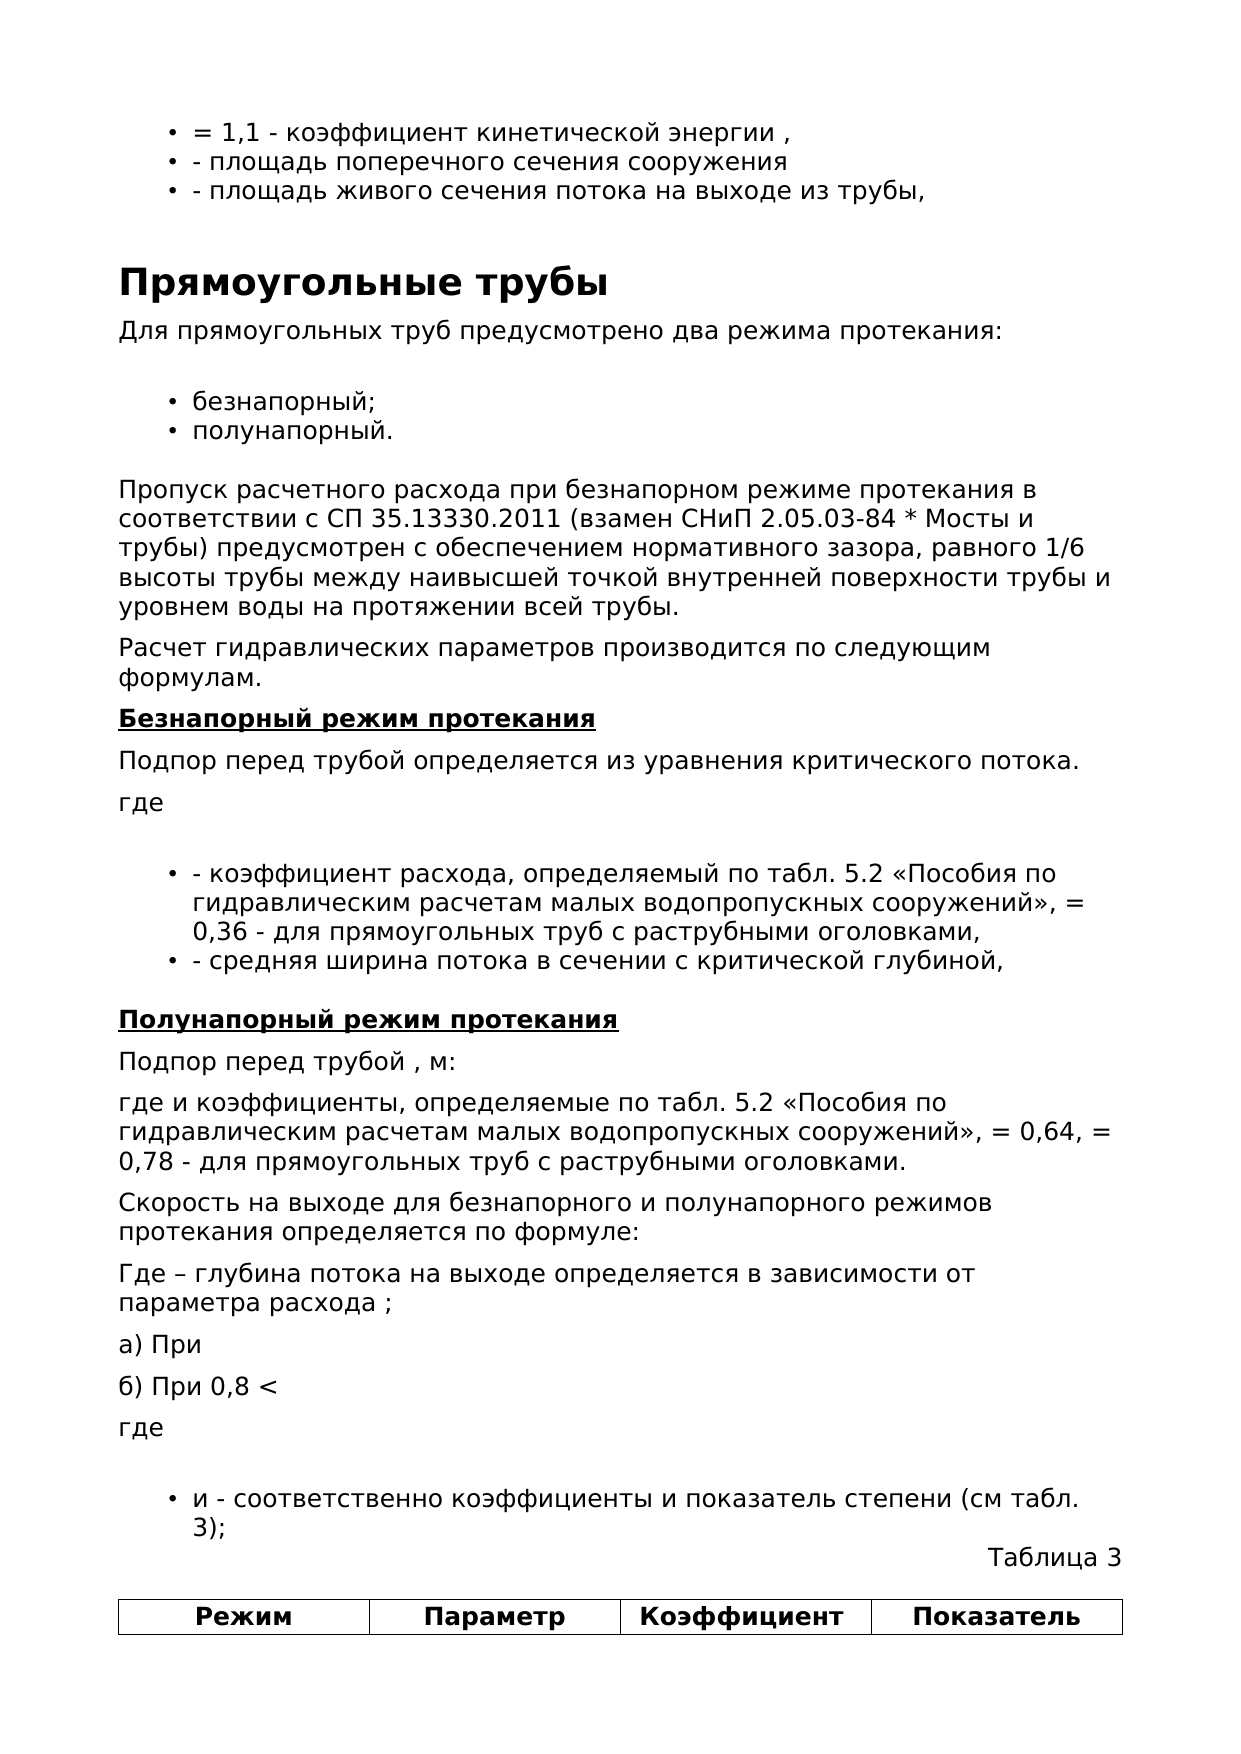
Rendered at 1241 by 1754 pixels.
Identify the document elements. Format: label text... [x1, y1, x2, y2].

text Для прямоугольных труб предусмотрено два режима протекания: [118, 316, 1122, 345]
text Подпор перед трубой , м: [118, 1047, 1122, 1076]
list безнапорный; [177, 387, 1122, 417]
text где и коэффициенты, определяемые по табл. 5.2 «Пособия по гидравлическим расчетам малых водопропускных сооружений», = 0,64, = 0,78 - для прямоугольных труб с раструбными оголовками. [118, 1088, 1122, 1176]
list полунапорный. [177, 417, 1122, 446]
table_header Показатель [872, 1600, 1122, 1634]
text а) При [118, 1330, 1122, 1359]
text Таблица 3 [118, 1543, 1122, 1572]
text Полунапорный режим протекания [118, 1005, 1122, 1034]
text Безнапорный режим протекания [118, 704, 1122, 733]
table_header Параметр [370, 1600, 620, 1634]
text Подпор перед трубой определяется из уравнения критического потока. [118, 746, 1122, 775]
list - коэффициент расхода, определяемый по табл. 5.2 «Пособия по гидравлическим расчетам малых водопропускных сооружений», = 0,36 - для прямоугольных труб с раструбными оголовками, [177, 859, 1122, 946]
list - площадь живого сечения потока на выходе из трубы, [177, 176, 1122, 206]
list - средняя ширина потока в сечении с критической глубиной, [177, 946, 1122, 976]
text Пропуск расчетного расхода при безнапорном режиме протекания в соответствии c СП 35.13330.2011 (взамен СНиП 2.05.03-84 * Мосты и трубы) предусмотрен с обеспечением нормативного зазора, равного 1/6 высоты трубы между наивысшей точкой внутренней поверхности трубы и уровнем воды на протяжении всей трубы. [118, 475, 1122, 621]
list - площадь поперечного сечения сооружения [177, 147, 1122, 176]
text б) При 0,8 < [118, 1372, 1122, 1401]
text где [118, 1413, 1122, 1442]
table_header Режим [119, 1600, 369, 1634]
list = 1,1 - коэффициент кинетической энергии , [177, 118, 1122, 147]
subtitle Прямоугольные трубы [118, 260, 1122, 304]
table_header Коэффициент [621, 1600, 871, 1634]
list и - соответственно коэффициенты и показатель степени (см табл. 3); [177, 1484, 1122, 1543]
text где [118, 788, 1122, 817]
text Где – глубина потока на выходе определяется в зависимости от параметра расхода ; [118, 1259, 1122, 1317]
text Скорость на выходе для безнапорного и полунапорного режимов протекания определяется по формуле: [118, 1188, 1122, 1247]
text Расчет гидравлических параметров производится по следующим формулам. [118, 633, 1122, 692]
